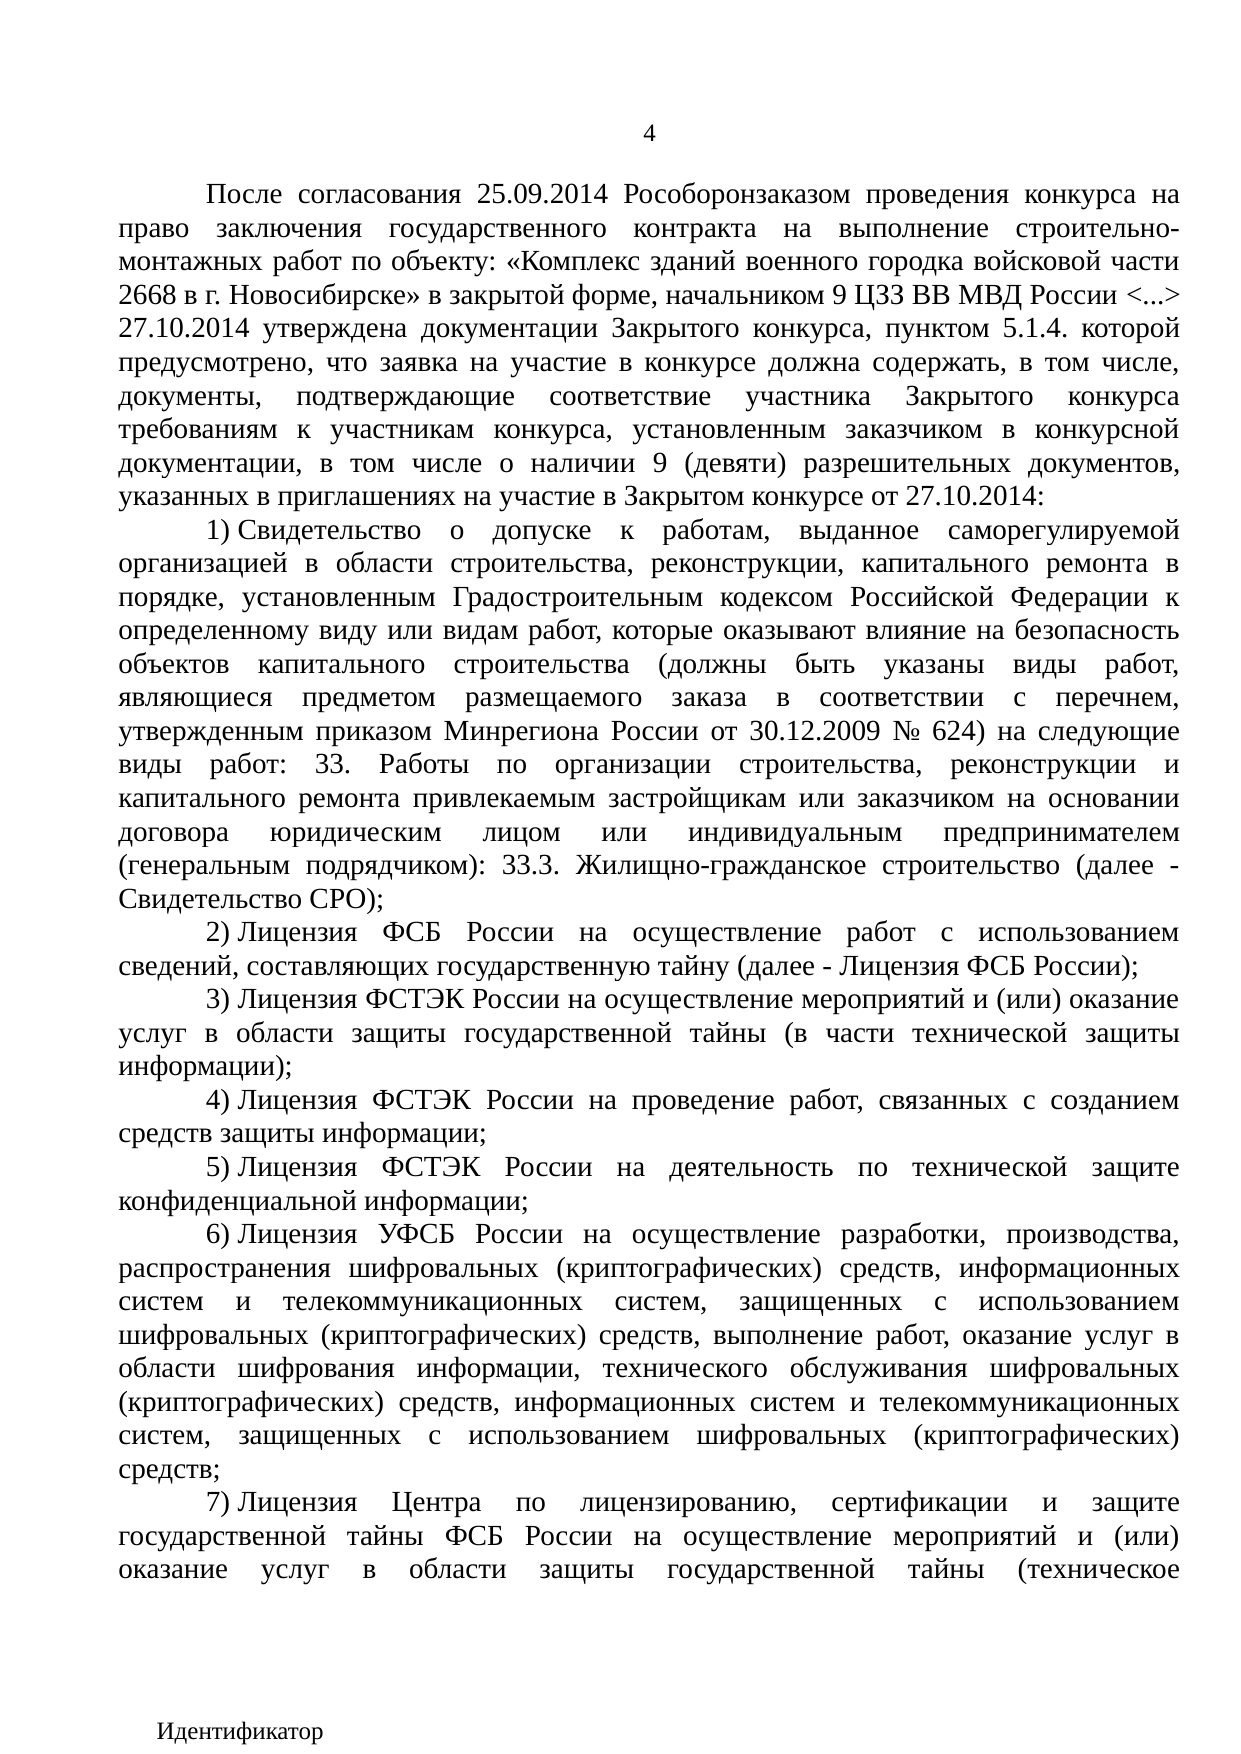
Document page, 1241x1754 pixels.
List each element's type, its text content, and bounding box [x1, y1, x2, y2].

text 5) Лицензия ФСТЭК России на деятельность по технической защите конфиденциальной информации; [118, 1149, 1181, 1216]
text 6) Лицензия УФСБ России на осуществление разработки, производства, распространения шифровальных (криптографических) средств, информационных систем и телекоммуникационных систем, защищенных с использованием шифровальных (криптографических) средств, выполнение работ, оказание услуг в области шифрования информации, технического обслуживания шифровальных (криптографических) средств, информационных систем и телекоммуникационных систем, защищенных с использованием шифровальных (криптографических) средств; [118, 1216, 1181, 1484]
text 2) Лицензия ФСБ России на осуществление работ с использованием сведений, составляющих государственную тайну (далее - Лицензия ФСБ России); [118, 914, 1181, 981]
text 1) Свидетельство о допуске к работам, выданное саморегулируемой организацией в области строительства, реконструкции, капитального ремонта в порядке, установленным Градостроительным кодексом Российской Федерации к определенному виду или видам работ, которые оказывают влияние на безопасность объектов капитального строительства (должны быть указаны виды работ, являющиеся предметом размещаемого заказа в соответствии с перечнем, утвержденным приказом Минрегиона России от 30.12.2009 № 624) на следующие виды работ: 33. Работы по организации строительства, реконструкции и капитального ремонта привлекаемым застройщикам или заказчиком на основании договора юридическим лицом или индивидуальным предпринимателем (генеральным подрядчиком): 33.3. Жилищно-гражданское строительство (далее - Свидетельство СРО); [118, 512, 1181, 914]
text После согласования 25.09.2014 Рособоронзаказом проведения конкурса на право заключения государственного контракта на выполнение строительно-монтажных работ по объекту: «Комплекс зданий военного городка войсковой части 2668 в г. Новосибирске» в закрытой форме, начальником 9 ЦЗЗ ВВ МВД России <...> 27.10.2014 утверждена документации Закрытого конкурса, пунктом 5.1.4. которой предусмотрено, что заявка на участие в конкурсе должна содержать, в том числе, документы, подтверждающие соответствие участника Закрытого конкурса требованиям к участникам конкурса, установленным заказчиком в конкурсной документации, в том числе о наличии 9 (девяти) разрешительных документов, указанных в приглашениях на участие в Закрытом конкурсе от 27.10.2014: [118, 176, 1181, 512]
text 4) Лицензия ФСТЭК России на проведение работ, связанных с созданием средств защиты информации; [118, 1082, 1181, 1149]
text 3) Лицензия ФСТЭК России на осуществление мероприятий и (или) оказание услуг в области защиты государственной тайны (в части технической защиты информации); [118, 981, 1181, 1082]
text 7) Лицензия Центра по лицензированию, сертификации и защите государственной тайны ФСБ России на осуществление мероприятий и (или) оказание услуг в области защиты государственной тайны (техническое [118, 1484, 1181, 1585]
